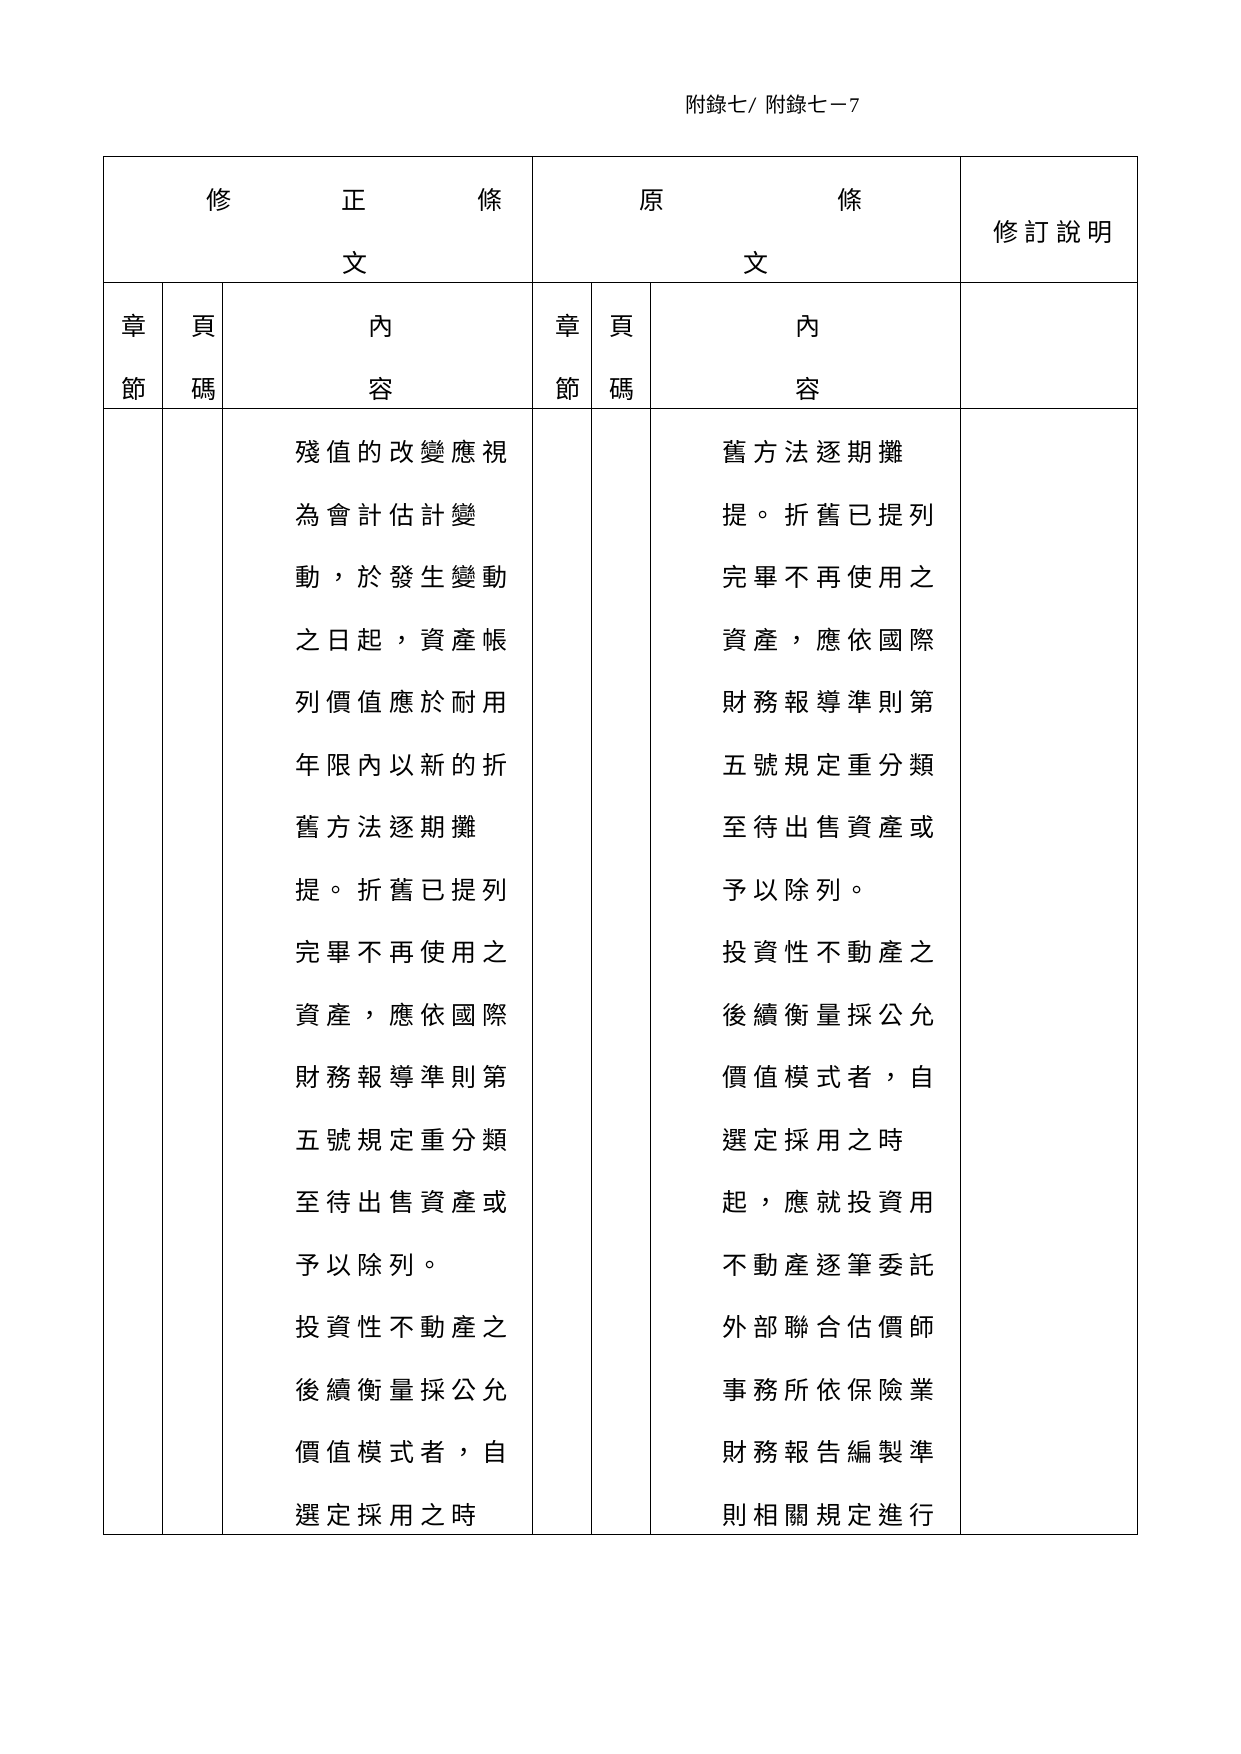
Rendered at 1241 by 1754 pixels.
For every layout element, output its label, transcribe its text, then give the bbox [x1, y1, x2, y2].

table_cell 頁 碼 [163, 283, 222, 408]
table_header 修 正 條 文 [104, 157, 532, 282]
table_header 原 條 文 [533, 157, 960, 282]
table_cell [961, 283, 1137, 408]
table_cell [961, 409, 1137, 1534]
table_cell 章 節 [104, 283, 162, 408]
table_cell 章 節 [533, 283, 591, 408]
table_cell 內 容 [651, 283, 960, 408]
table_cell 殘值的改變應視為會計估計變動，於發生變動之日起，資產帳列價值應於耐用年限內以新的折舊方法逐期攤提。折舊已提列完畢不再使用之資產，應依國際財務報導準則第五號規定重分類至待出售資產或予以除列。 投資性不動產之後續衡量採公允價值模式者，自選定採用之時 [223, 409, 532, 1534]
table_cell [104, 409, 162, 1534]
table_cell 頁 碼 [592, 283, 650, 408]
table_cell 舊方法逐期攤提。折舊已提列完畢不再使用之資產，應依國際財務報導準則第五號規定重分類至待出售資產或予以除列。 投資性不動產之後續衡量採公允價值模式者，自選定採用之時起，應就投資用不動產逐筆委託外部聯合估價師事務所依保險業財務報告編製準則相關規定進行 [651, 409, 960, 1534]
table_cell [533, 409, 591, 1534]
table_cell [163, 409, 222, 1534]
table_cell 內 容 [223, 283, 532, 408]
table_header 修訂說明 [961, 157, 1137, 282]
table_cell [592, 409, 650, 1534]
